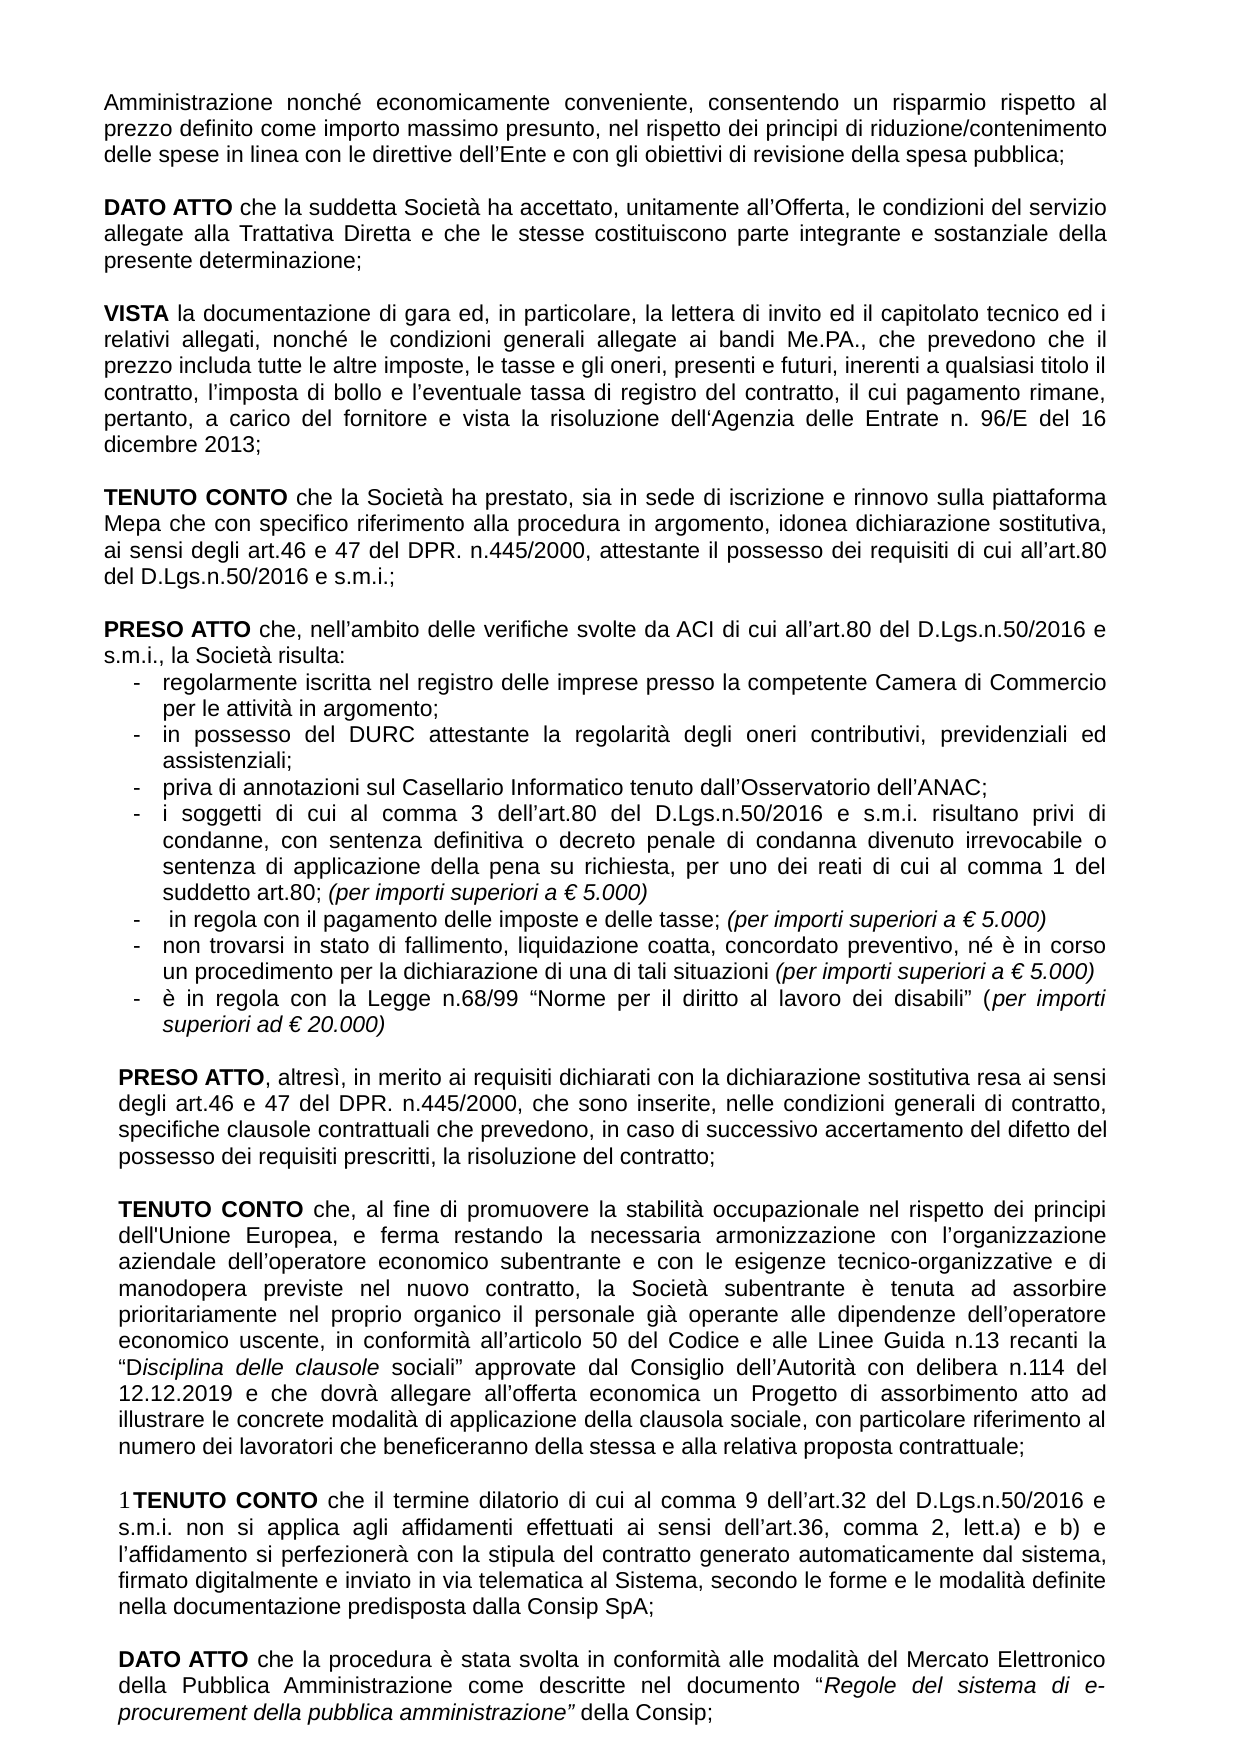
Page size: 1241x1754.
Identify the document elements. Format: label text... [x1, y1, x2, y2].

subtitle TENUTO CONTO che la Società ha prestato, sia in sede di iscrizione e rinnovo sulla piattaforma Mepa che con specifico riferimento alla procedura in argomento, idonea dichiarazione sostitutiva, ai sensi degli art.46 e 47 del DPR. n.445/2000, attestante il possesso dei requisiti di cui all’art.80 del D.Lgs.n.50/2016 e s.m.i.; [103, 484, 1107, 589]
subtitle in regola con il pagamento delle imposte e delle tasse; (per importi superiori a € 5.000) [133, 906, 1107, 932]
subtitle regolarmente iscritta nel registro delle imprese presso la competente Camera di Commercio per le attività in argomento; [133, 668, 1107, 721]
subtitle priva di annotazioni sul Casellario Informatico tenuto dall’Osservatorio dell’ANAC; [133, 774, 1107, 800]
subtitle i soggetti di cui al comma 3 dell’art.80 del D.Lgs.n.50/2016 e s.m.i. risultano privi di condanne, con sentenza definitiva o decreto penale di condanna divenuto irrevocabile o sentenza di applicazione della pena su richiesta, per uno dei reati di cui al comma 1 del suddetto art.80; (per importi superiori a € 5.000) [133, 800, 1107, 906]
subtitle PRESO ATTO, altresì, in merito ai requisiti dichiarati con la dichiarazione sostitutiva resa ai sensi degli art.46 e 47 del DPR. n.445/2000, che sono inserite, nelle condizioni generali di contratto, specifiche clausole contrattuali che prevedono, in caso di successivo accertamento del difetto del possesso dei requisiti prescritti, la risoluzione del contratto; [118, 1064, 1108, 1169]
subtitle PRESO ATTO che, nell’ambito delle verifiche svolte da ACI di cui all’art.80 del D.Lgs.n.50/2016 e s.m.i., la Società risulta: [103, 616, 1107, 668]
subtitle Amministrazione nonché economicamente conveniente, consentendo un risparmio rispetto al prezzo definito come importo massimo presunto, nel rispetto dei principi di riduzione/contenimento delle spese in linea con le direttive dell’Ente e con gli obiettivi di revisione della spesa pubblica; [103, 89, 1107, 168]
subtitle DATO ATTO che la suddetta Società ha accettato, unitamente all’Offerta, le condizioni del servizio allegate alla Trattativa Diretta e che le stesse costituiscono parte integrante e sostanziale della presente determinazione; [103, 194, 1107, 273]
subtitle è in regola con la Legge n.68/99 “Norme per il diritto al lavoro dei disabili” (per importi superiori ad € 20.000) [133, 985, 1107, 1037]
subtitle TENUTO CONTO che il termine dilatorio di cui al comma 9 dell’art.32 del D.Lgs.n.50/2016 e s.m.i. non si applica agli affidamenti effettuati ai sensi dell’art.36, comma 2, lett.a) e b) e l’affidamento si perfezionerà con la stipula del contratto generato automaticamente dal sistema, firmato digitalmente e inviato in via telematica al Sistema, secondo le forme e le modalità definite nella documentazione predisposta dalla Consip SpA; [118, 1485, 1107, 1619]
subtitle VISTA la documentazione di gara ed, in particolare, la lettera di invito ed il capitolato tecnico ed i relativi allegati, nonché le condizioni generali allegate ai bandi Me.PA., che prevedono che il prezzo includa tutte le altre imposte, le tasse e gli oneri, presenti e futuri, inerenti a qualsiasi titolo il contratto, l’imposta di bollo e l’eventuale tassa di registro del contratto, il cui pagamento rimane, pertanto, a carico del fornitore e vista la risoluzione dell‘Agenzia delle Entrate n. 96/E del 16 dicembre 2013; [103, 299, 1107, 458]
subtitle DATO ATTO che la procedura è stata svolta in conformità alle modalità del Mercato Elettronico della Pubblica Amministrazione come descritte nel documento “Regole del sistema di e-procurement della pubblica amministrazione” della Consip; [118, 1646, 1107, 1725]
subtitle in possesso del DURC attestante la regolarità degli oneri contributivi, previdenziali ed assistenziali; [133, 721, 1107, 774]
subtitle TENUTO CONTO che, al fine di promuovere la stabilità occupazionale nel rispetto dei principi dell'Unione Europea, e ferma restando la necessaria armonizzazione con l’organizzazione aziendale dell’operatore economico subentrante e con le esigenze tecnico-organizzative e di manodopera previste nel nuovo contratto, la Società subentrante è tenuta ad assorbire prioritariamente nel proprio organico il personale già operante alle dipendenze dell’operatore economico uscente, in conformità all’articolo 50 del Codice e alle Linee Guida n.13 recanti la “Disciplina delle clausole sociali” approvate dal Consiglio dell’Autorità con delibera n.114 del 12.12.2019 e che dovrà allegare all’offerta economica un Progetto di assorbimento atto ad illustrare le concrete modalità di applicazione della clausola sociale, con particolare riferimento al numero dei lavoratori che beneficeranno della stessa e alla relativa proposta contrattuale; [118, 1196, 1107, 1459]
subtitle non trovarsi in stato di fallimento, liquidazione coatta, concordato preventivo, né è in corso un procedimento per la dichiarazione di una di tali situazioni (per importi superiori a € 5.000) [133, 932, 1107, 985]
